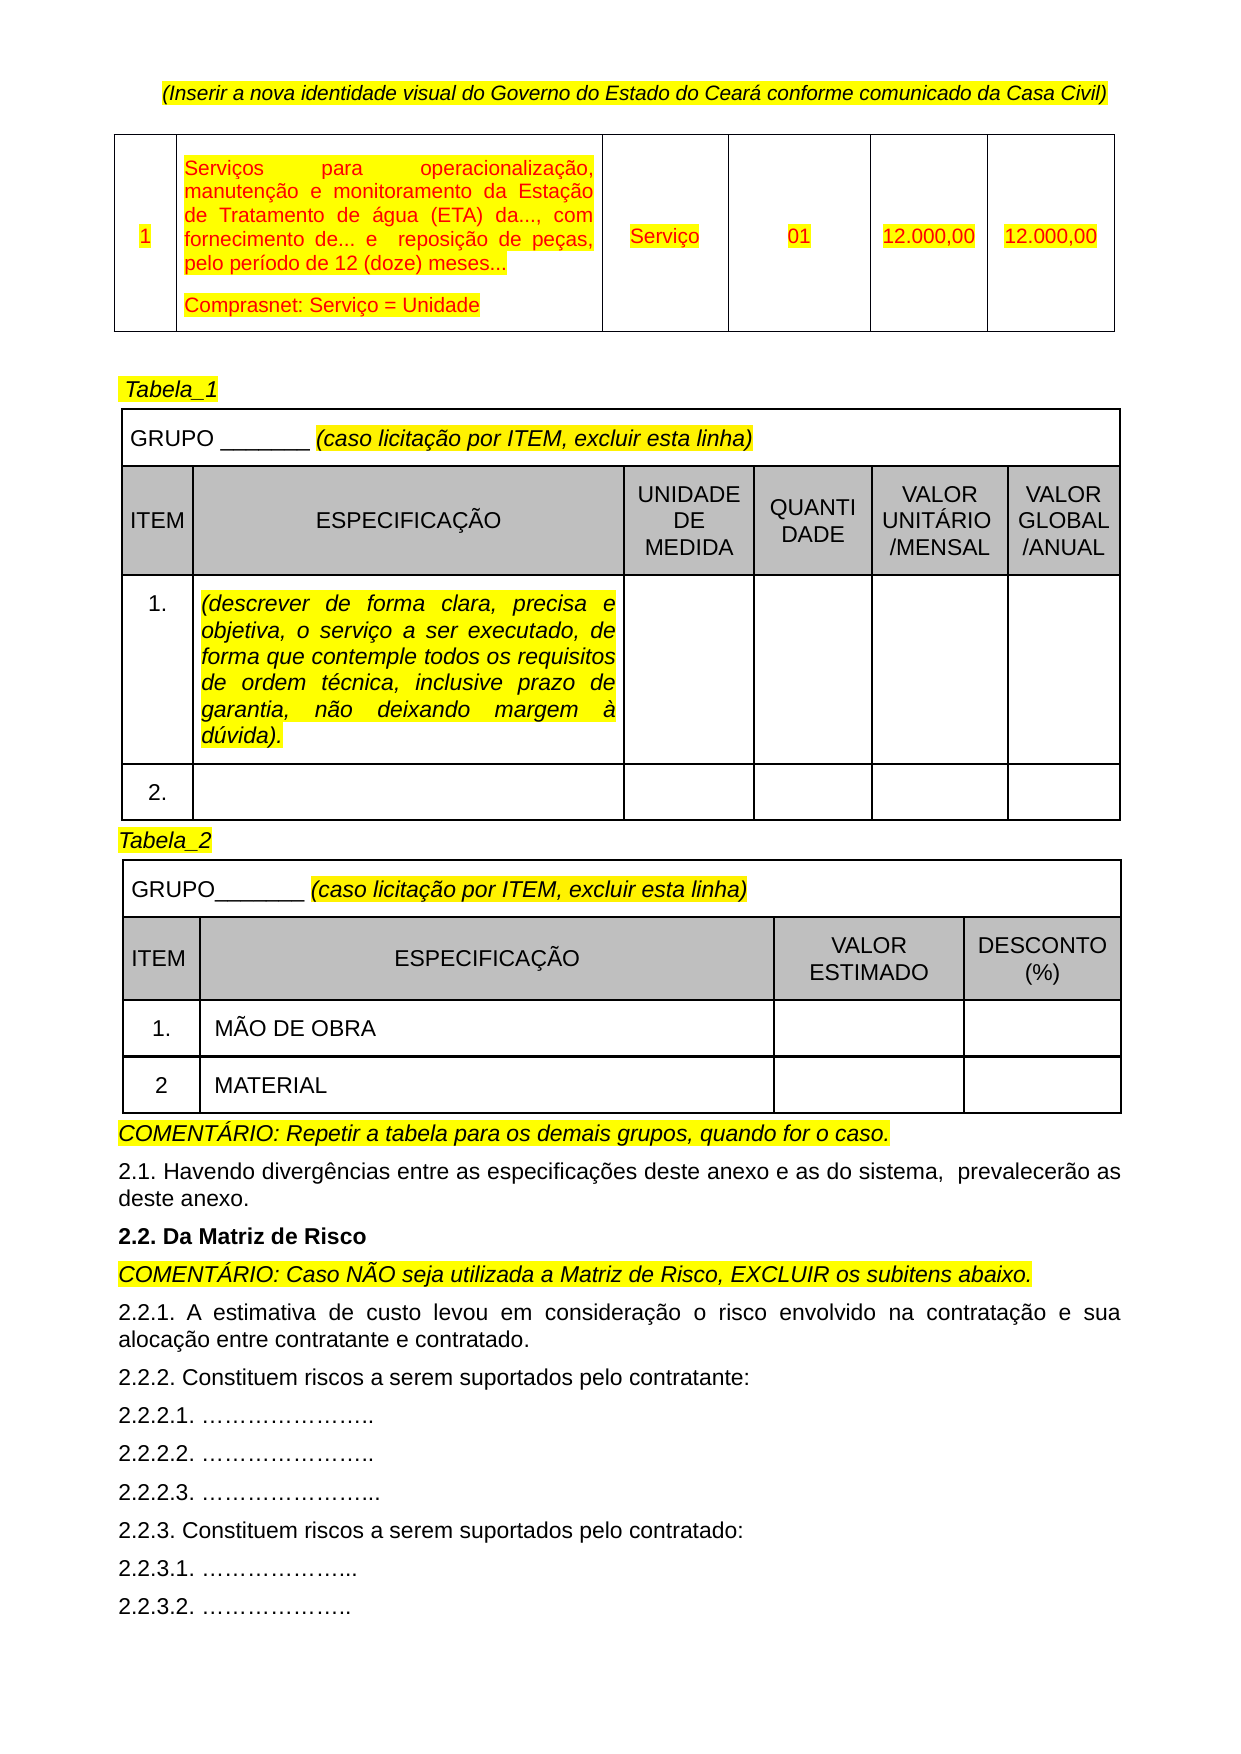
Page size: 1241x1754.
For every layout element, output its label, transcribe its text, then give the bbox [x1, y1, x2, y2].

table_header GRUPO _______ (caso licitação por ITEM, excluir esta linha) [123, 410, 1119, 465]
text Tabela_1 [118, 376, 1122, 402]
text 2.2.3.2. ……………….. [118, 1593, 1122, 1619]
table_cell QUANTIDADE [755, 467, 871, 574]
text 2.2. Da Matriz de Risco [118, 1223, 1122, 1249]
table_cell [1009, 576, 1119, 762]
text 2.2.2.2. ………………….. [118, 1440, 1122, 1467]
table_cell [625, 765, 753, 819]
table_cell [775, 1001, 963, 1055]
table_cell [625, 576, 753, 762]
table_cell [1009, 765, 1119, 819]
table_cell 2. [123, 765, 192, 819]
table_cell ITEM [124, 918, 199, 999]
table_cell MÃO DE OBRA [201, 1001, 773, 1055]
table_cell 1. [123, 576, 192, 762]
table_cell [873, 765, 1007, 819]
table_cell (descrever de forma clara, precisa e objetiva, o serviço a ser executado, de forma que contemple todos os requisitos de ordem técnica, inclusive prazo de garantia, não deixando margem à dúvida). [194, 576, 623, 762]
text COMENTÁRIO: Caso NÃO seja utilizada a Matriz de Risco, EXCLUIR os subitens abaixo. [118, 1261, 1122, 1287]
table_cell [755, 765, 871, 819]
table_cell VALOR GLOBAL /ANUAL [1009, 467, 1119, 574]
table_cell 2 [124, 1058, 199, 1112]
table_cell Serviços para operacionalização, manutenção e monitoramento da Estação de Tratamento de água (ETA) da..., com fornecimento de... e reposição de peças, pelo período de 12 (doze) meses... Comprasnet: Serviço = Unidade [177, 135, 602, 331]
table_cell VALOR ESTIMADO [775, 918, 963, 999]
table_cell Serviço [603, 135, 728, 331]
text COMENTÁRIO: Repetir a tabela para os demais grupos, quando for o caso. [118, 1120, 1122, 1146]
text 2.2.2. Constituem riscos a serem suportados pelo contratante: [118, 1364, 1122, 1390]
text 2.2.3. Constituem riscos a serem suportados pelo contratado: [118, 1517, 1122, 1543]
text Tabela_2 [118, 827, 1122, 853]
text 2.2.2.3. …………………... [118, 1478, 1122, 1505]
table_cell [775, 1058, 963, 1112]
table_cell 12.000,00 [871, 135, 987, 331]
table_cell ESPECIFICAÇÃO [201, 918, 773, 999]
table_cell MATERIAL [201, 1058, 773, 1112]
table_cell 1 [115, 135, 176, 331]
table_header GRUPO_______ (caso licitação por ITEM, excluir esta linha) [124, 861, 1120, 916]
table_cell ITEM [123, 467, 192, 574]
table_cell [755, 576, 871, 762]
table_cell ESPECIFICAÇÃO [194, 467, 623, 574]
table_cell [965, 1058, 1120, 1112]
table_cell 1. [124, 1001, 199, 1055]
table_cell VALOR UNITÁRIO /MENSAL [873, 467, 1007, 574]
text 2.2.1. A estimativa de custo levou em consideração o risco envolvido na contratação e sua alocação entre contratante e contratado. [118, 1299, 1122, 1352]
table_cell 01 [729, 135, 870, 331]
table_cell UNIDADE DE MEDIDA [625, 467, 753, 574]
text 2.2.3.1. ………………... [118, 1555, 1122, 1581]
text 2.2.2.1. ………………….. [118, 1402, 1122, 1428]
table_cell [965, 1001, 1120, 1055]
table_cell [873, 576, 1007, 762]
table_cell [194, 765, 623, 819]
table_cell 12.000,00 [988, 135, 1114, 331]
text 2.1. Havendo divergências entre as especificações deste anexo e as do sistema, prevalecerão as deste anexo. [118, 1158, 1122, 1211]
table_cell DESCONTO (%) [965, 918, 1120, 999]
